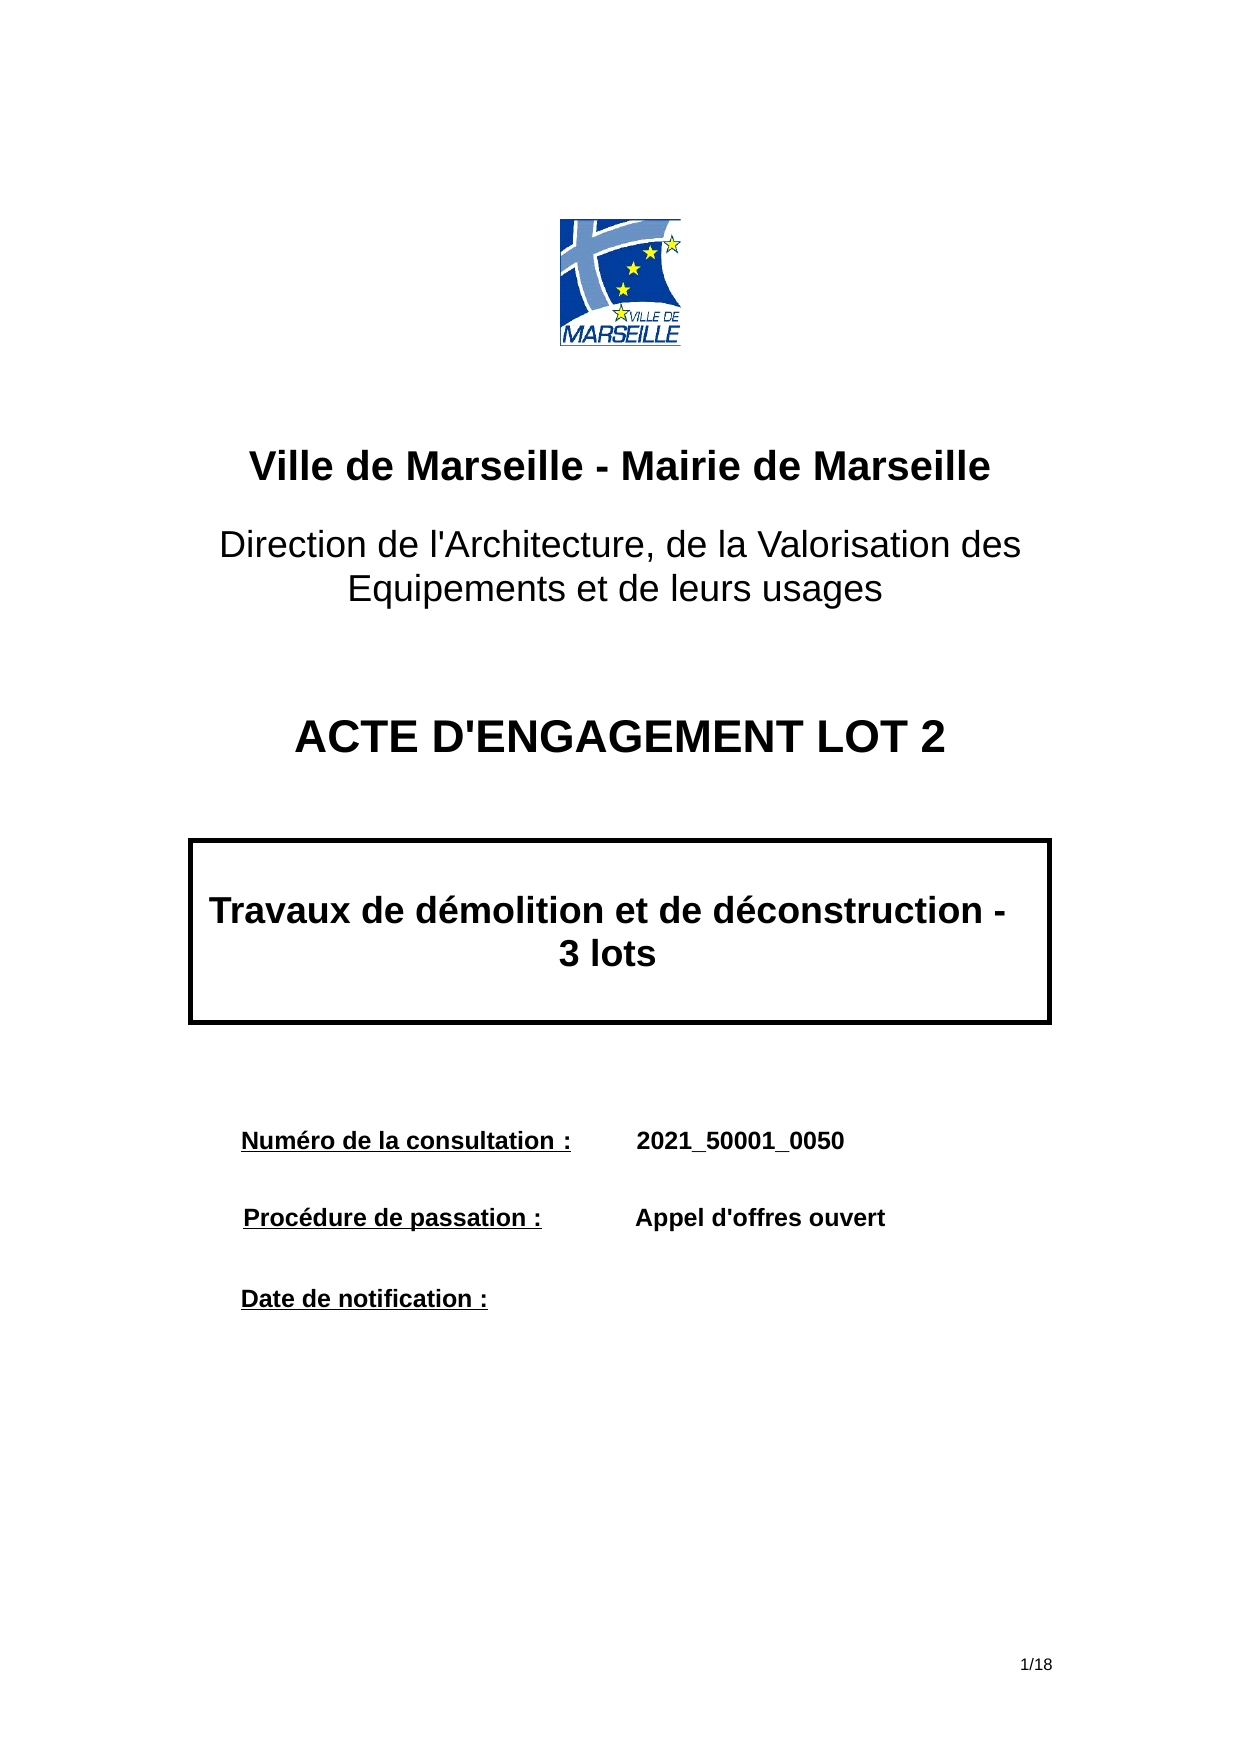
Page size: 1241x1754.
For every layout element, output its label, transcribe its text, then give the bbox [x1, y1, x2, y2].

text Numéro de la consultation : 2021_50001_0050 [241, 1126, 1052, 1155]
text Procédure de passation : Appel d'offres ouvert [243, 1203, 1052, 1231]
text Travaux de démolition et de déconstruction - 3 lots [193, 881, 1047, 975]
text Ville de Marseille - Mairie de Marseille [188, 441, 1052, 489]
text ACTE D'ENGAGEMENT LOT 2 [188, 710, 1052, 762]
text Date de notification : [241, 1284, 1052, 1313]
text Direction de l'Architecture, de la Valorisation des Equipements et de leurs usages [188, 523, 1052, 609]
